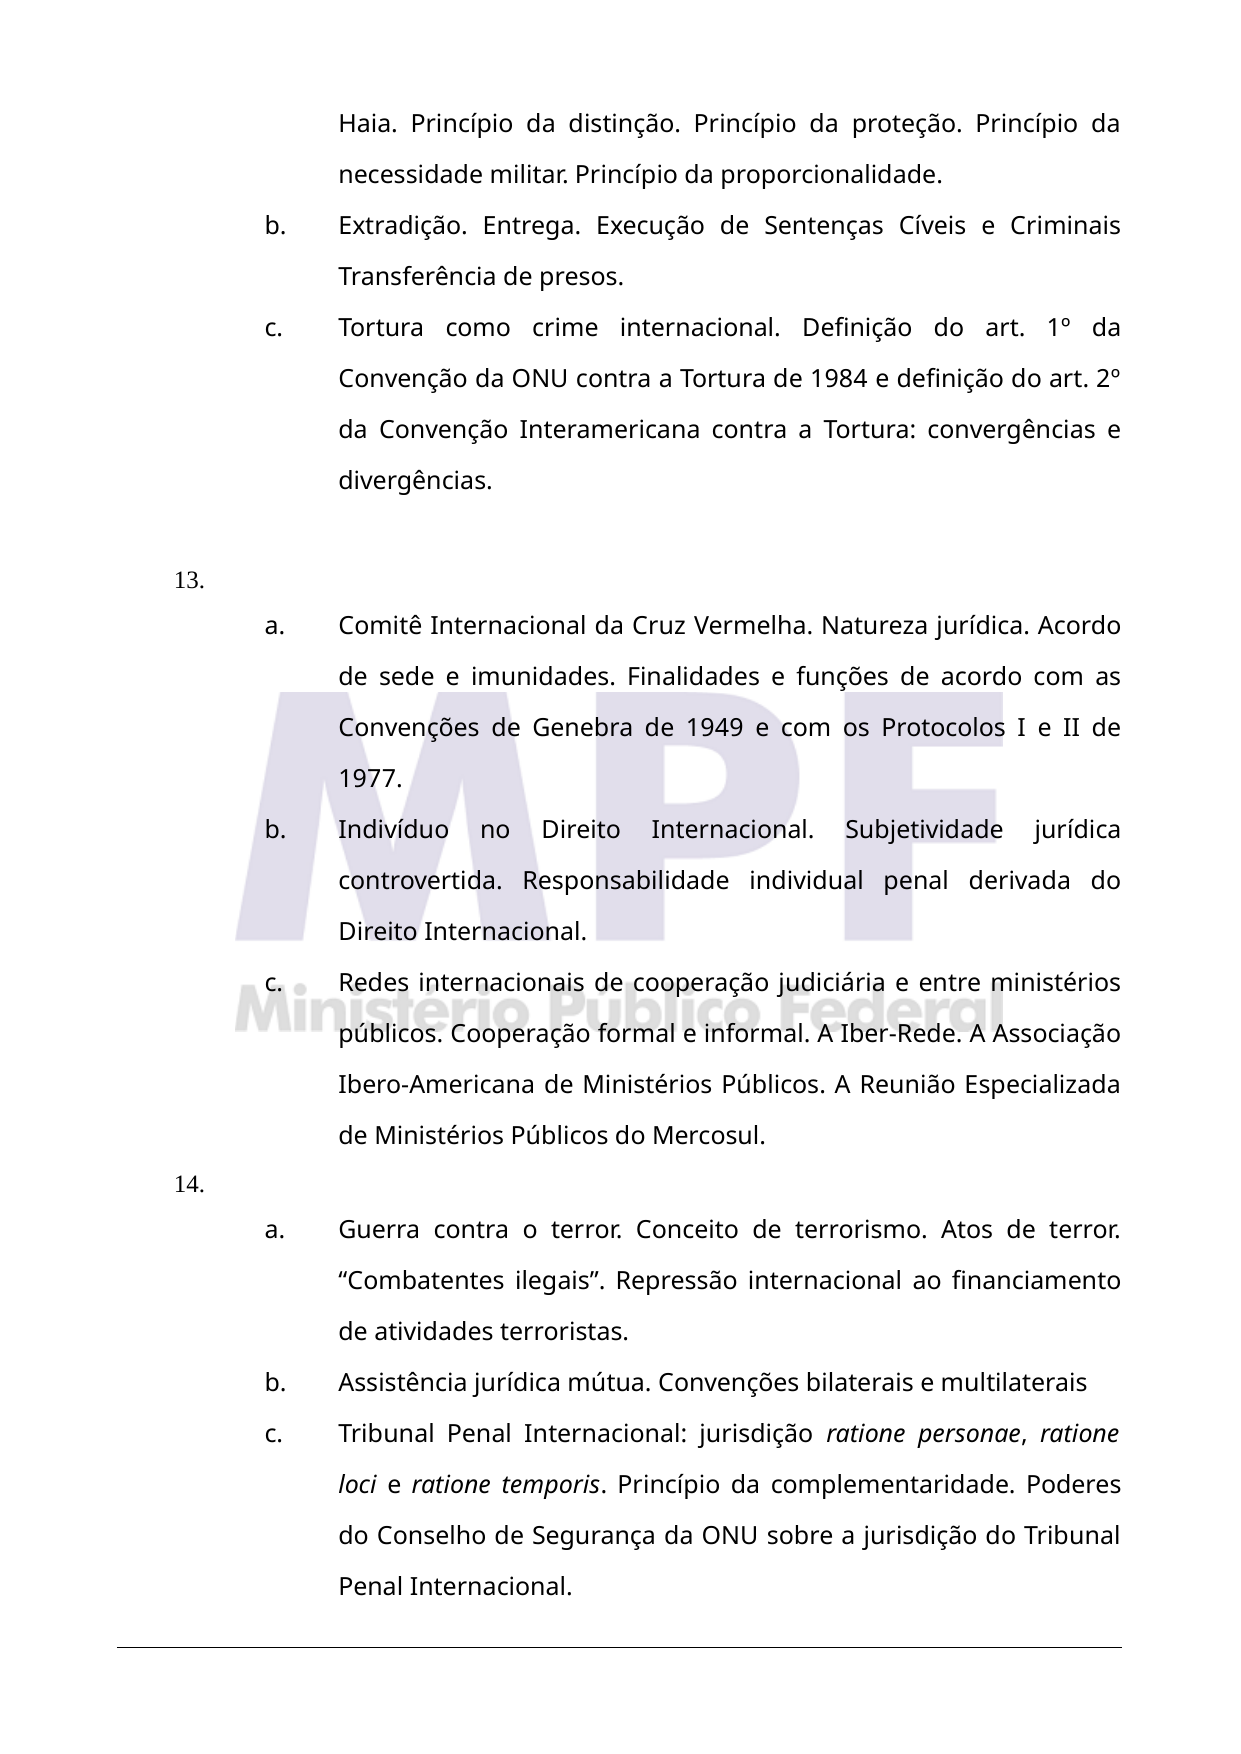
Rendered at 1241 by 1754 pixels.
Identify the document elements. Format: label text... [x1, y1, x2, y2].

picture [235, 692, 1004, 1032]
text a. Guerra contra o terror. Conceito de terrorismo. Atos de terror. “Combatentes ilegais”. Repressão internacional ao financiamento de atividades terroristas. [264, 1212, 1122, 1348]
text Haia. Princípio da distinção. Princípio da proteção. Princípio da necessidade militar. Princípio da proporcionalidade. [264, 106, 1122, 191]
text a. Comitê Internacional da Cruz Vermelha. Natureza jurídica. Acordo de sede e imunidades. Finalidades e funções de acordo com as Convenções de Genebra de 1949 e com os Protocolos I e II de 1977. [264, 608, 1122, 795]
text c. Redes internacionais de cooperação judiciária e entre ministérios públicos. Cooperação formal e informal. A Iber-Rede. A Associação Ibero-Americana de Ministérios Públicos. A Reunião Especializada de Ministérios Públicos do Mercosul. [264, 965, 1122, 1152]
text b. Assistência jurídica mútua. Convenções bilaterais e multilaterais [264, 1365, 1122, 1399]
text 14. [117, 1169, 1122, 1198]
text 13. [117, 565, 1122, 594]
text b. Extradição. Entrega. Execução de Sentenças Cíveis e Criminais Transferência de presos. [264, 208, 1122, 293]
text c. Tribunal Penal Internacional: jurisdição ratione personae, ratione loci e ratione temporis. Princípio da complementaridade. Poderes do Conselho de Segurança da ONU sobre a jurisdição do Tribunal Penal Internacional. [264, 1416, 1122, 1603]
text b. Indivíduo no Direito Internacional. Subjetividade jurídica controvertida. Responsabilidade individual penal derivada do Direito Internacional. [264, 812, 1122, 948]
text c. Tortura como crime internacional. Definição do art. 1º da Convenção da ONU contra a Tortura de 1984 e definição do art. 2º da Convenção Interamericana contra a Tortura: convergências e divergências. [264, 310, 1122, 497]
